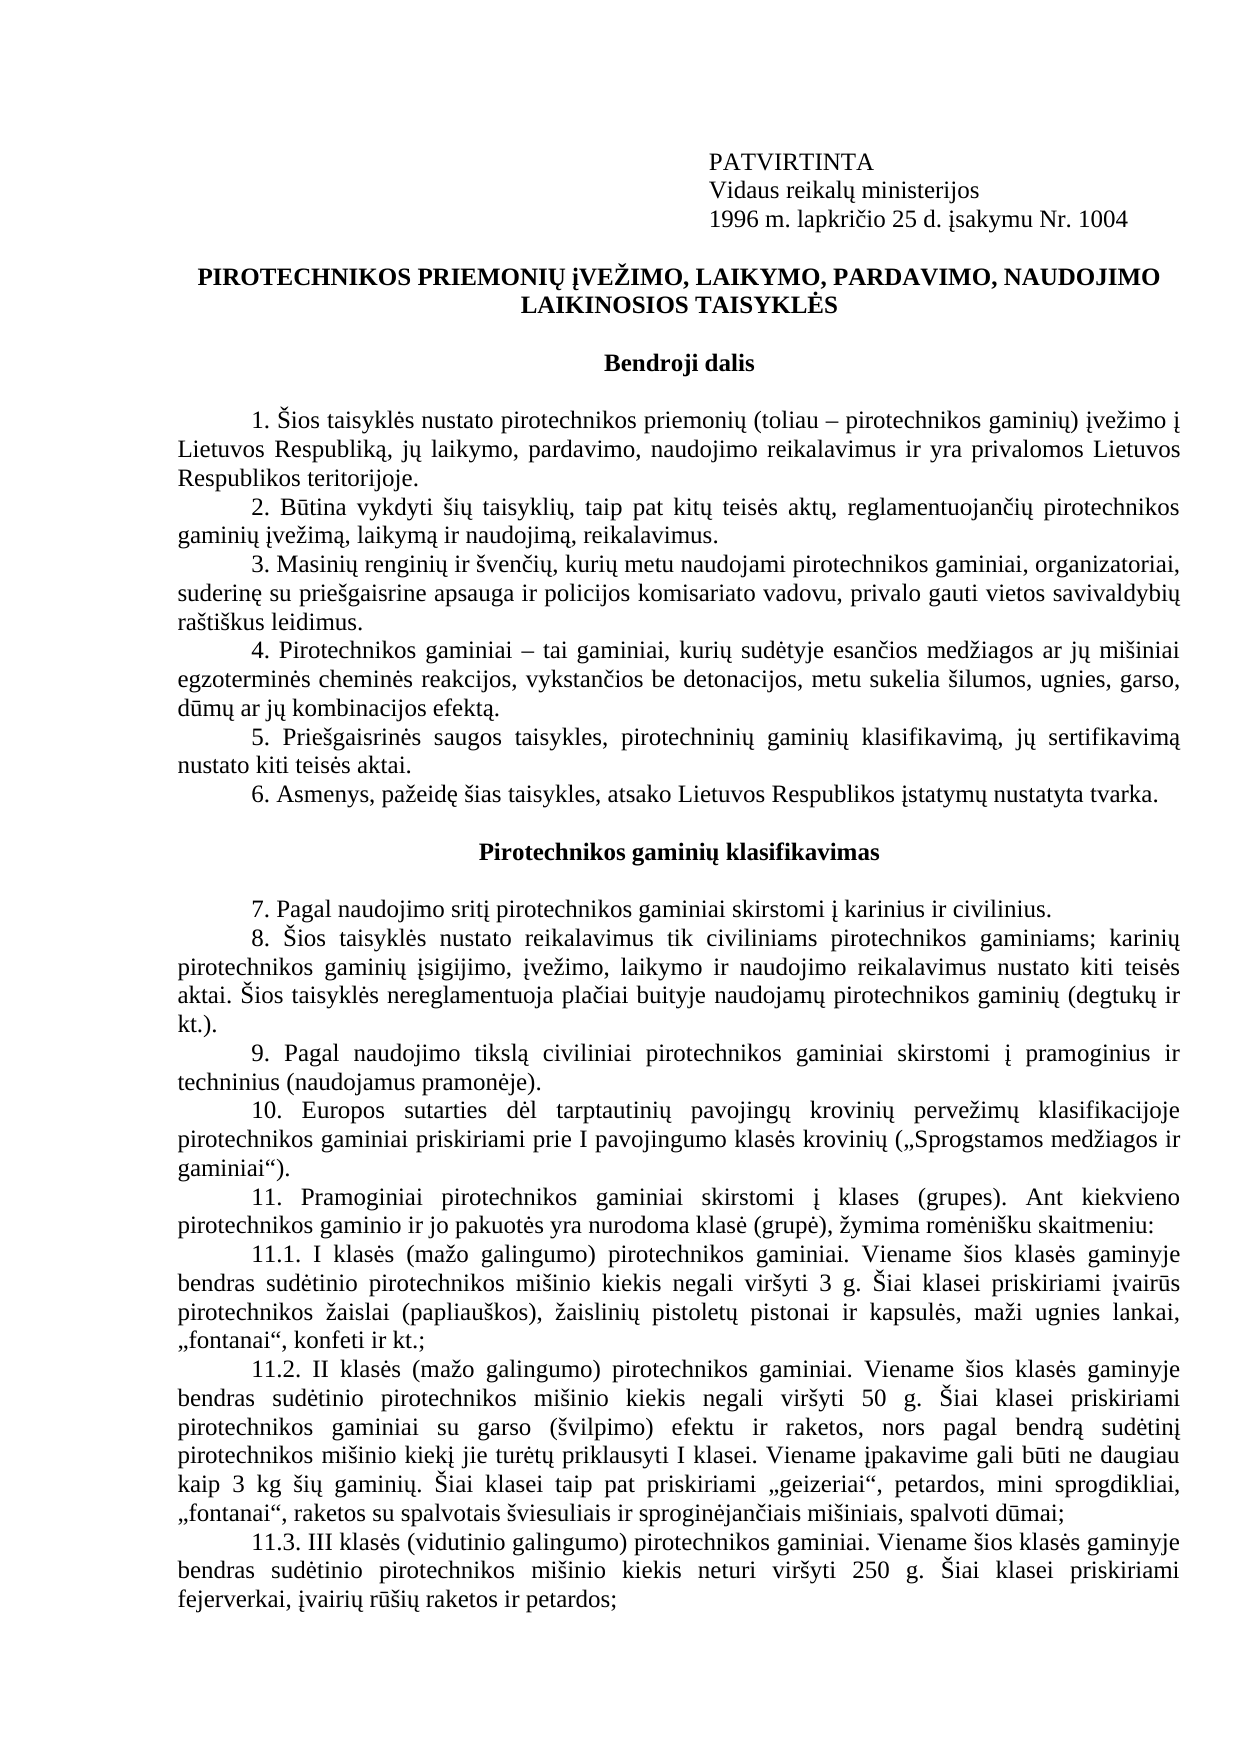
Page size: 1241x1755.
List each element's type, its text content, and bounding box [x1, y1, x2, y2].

text 5. Priešgaisrinės saugos taisykles, pirotechninių gaminių klasifikavimą, jų sertifikavimą nustato kiti teisės aktai. [177, 722, 1181, 779]
text Bendroji dalis [177, 348, 1181, 377]
text 11.3. III klasės (vidutinio galingumo) pirotechnikos gaminiai. Viename šios klasės gaminyje bendras sudėtinio pirotechnikos mišinio kiekis neturi viršyti 250 g. Šiai klasei priskiriami fejerverkai, įvairių rūšių raketos ir petardos; [177, 1527, 1181, 1613]
text 1996 m. lapkričio 25 d. įsakymu Nr. 1004 [177, 204, 1181, 233]
text 11. Pramoginiai pirotechnikos gaminiai skirstomi į klases (grupes). Ant kiekvieno pirotechnikos gaminio ir jo pakuotės yra nurodoma klasė (grupė), žymima romėnišku skaitmeniu: [177, 1182, 1181, 1239]
text Pirotechnikos gaminių klasifikavimas [177, 837, 1181, 866]
text 11.2. II klasės (mažo galingumo) pirotechnikos gaminiai. Viename šios klasės gaminyje bendras sudėtinio pirotechnikos mišinio kiekis negali viršyti 50 g. Šiai klasei priskiriami pirotechnikos gaminiai su garso (švilpimo) efektu ir raketos, nors pagal bendrą sudėtinį pirotechnikos mišinio kiekį jie turėtų priklausyti I klasei. Viename įpakavime gali būti ne daugiau kaip 3 kg šių gaminių. Šiai klasei taip pat priskiriami „geizeriai“, petardos, mini sprogdikliai, „fontanai“, raketos su spalvotais šviesuliais ir sproginėjančiais mišiniais, spalvoti dūmai; [177, 1354, 1181, 1527]
text 7. Pagal naudojimo sritį pirotechnikos gaminiai skirstomi į karinius ir civilinius. [177, 894, 1181, 923]
text 8. Šios taisyklės nustato reikalavimus tik civiliniams pirotechnikos gaminiams; karinių pirotechnikos gaminių įsigijimo, įvežimo, laikymo ir naudojimo reikalavimus nustato kiti teisės aktai. Šios taisyklės nereglamentuoja plačiai buityje naudojamų pirotechnikos gaminių (degtukų ir kt.). [177, 923, 1181, 1038]
text PATVIRTINTA [177, 147, 1181, 176]
text Vidaus reikalų ministerijos [177, 176, 1181, 204]
text 1. Šios taisyklės nustato pirotechnikos priemonių (toliau – pirotechnikos gaminių) įvežimo į Lietuvos Respubliką, jų laikymo, pardavimo, naudojimo reikalavimus ir yra privalomos Lietuvos Respublikos teritorijoje. [177, 406, 1181, 492]
text 10. Europos sutarties dėl tarptautinių pavojingų krovinių pervežimų klasifikacijoje pirotechnikos gaminiai priskiriami prie I pavojingumo klasės krovinių („Sprogstamos medžiagos ir gaminiai“). [177, 1096, 1181, 1182]
text LAIKINOSIOS TAISYKLĖS [177, 291, 1181, 319]
text 6. Asmenys, pažeidę šias taisykles, atsako Lietuvos Respublikos įstatymų nustatyta tvarka. [177, 779, 1181, 808]
text PIROTECHNIKOS PRIEMONIŲ įVEŽIMO, LAIKYMO, PARDAVIMO, NAUDOJIMO [177, 262, 1181, 291]
text 3. Masinių renginių ir švenčių, kurių metu naudojami pirotechnikos gaminiai, organizatoriai, suderinę su priešgaisrine apsauga ir policijos komisariato vadovu, privalo gauti vietos savivaldybių raštiškus leidimus. [177, 549, 1181, 636]
text 4. Pirotechnikos gaminiai – tai gaminiai, kurių sudėtyje esančios medžiagos ar jų mišiniai egzoterminės cheminės reakcijos, vykstančios be detonacijos, metu sukelia šilumos, ugnies, garso, dūmų ar jų kombinacijos efektą. [177, 636, 1181, 722]
text 2. Būtina vykdyti šių taisyklių, taip pat kitų teisės aktų, reglamentuojančių pirotechnikos gaminių įvežimą, laikymą ir naudojimą, reikalavimus. [177, 492, 1181, 549]
text 9. Pagal naudojimo tikslą civiliniai pirotechnikos gaminiai skirstomi į pramoginius ir techninius (naudojamus pramonėje). [177, 1038, 1181, 1096]
text 11.1. I klasės (mažo galingumo) pirotechnikos gaminiai. Viename šios klasės gaminyje bendras sudėtinio pirotechnikos mišinio kiekis negali viršyti 3 g. Šiai klasei priskiriami įvairūs pirotechnikos žaislai (papliauškos), žaislinių pistoletų pistonai ir kapsulės, maži ugnies lankai, „fontanai“, konfeti ir kt.; [177, 1239, 1181, 1354]
